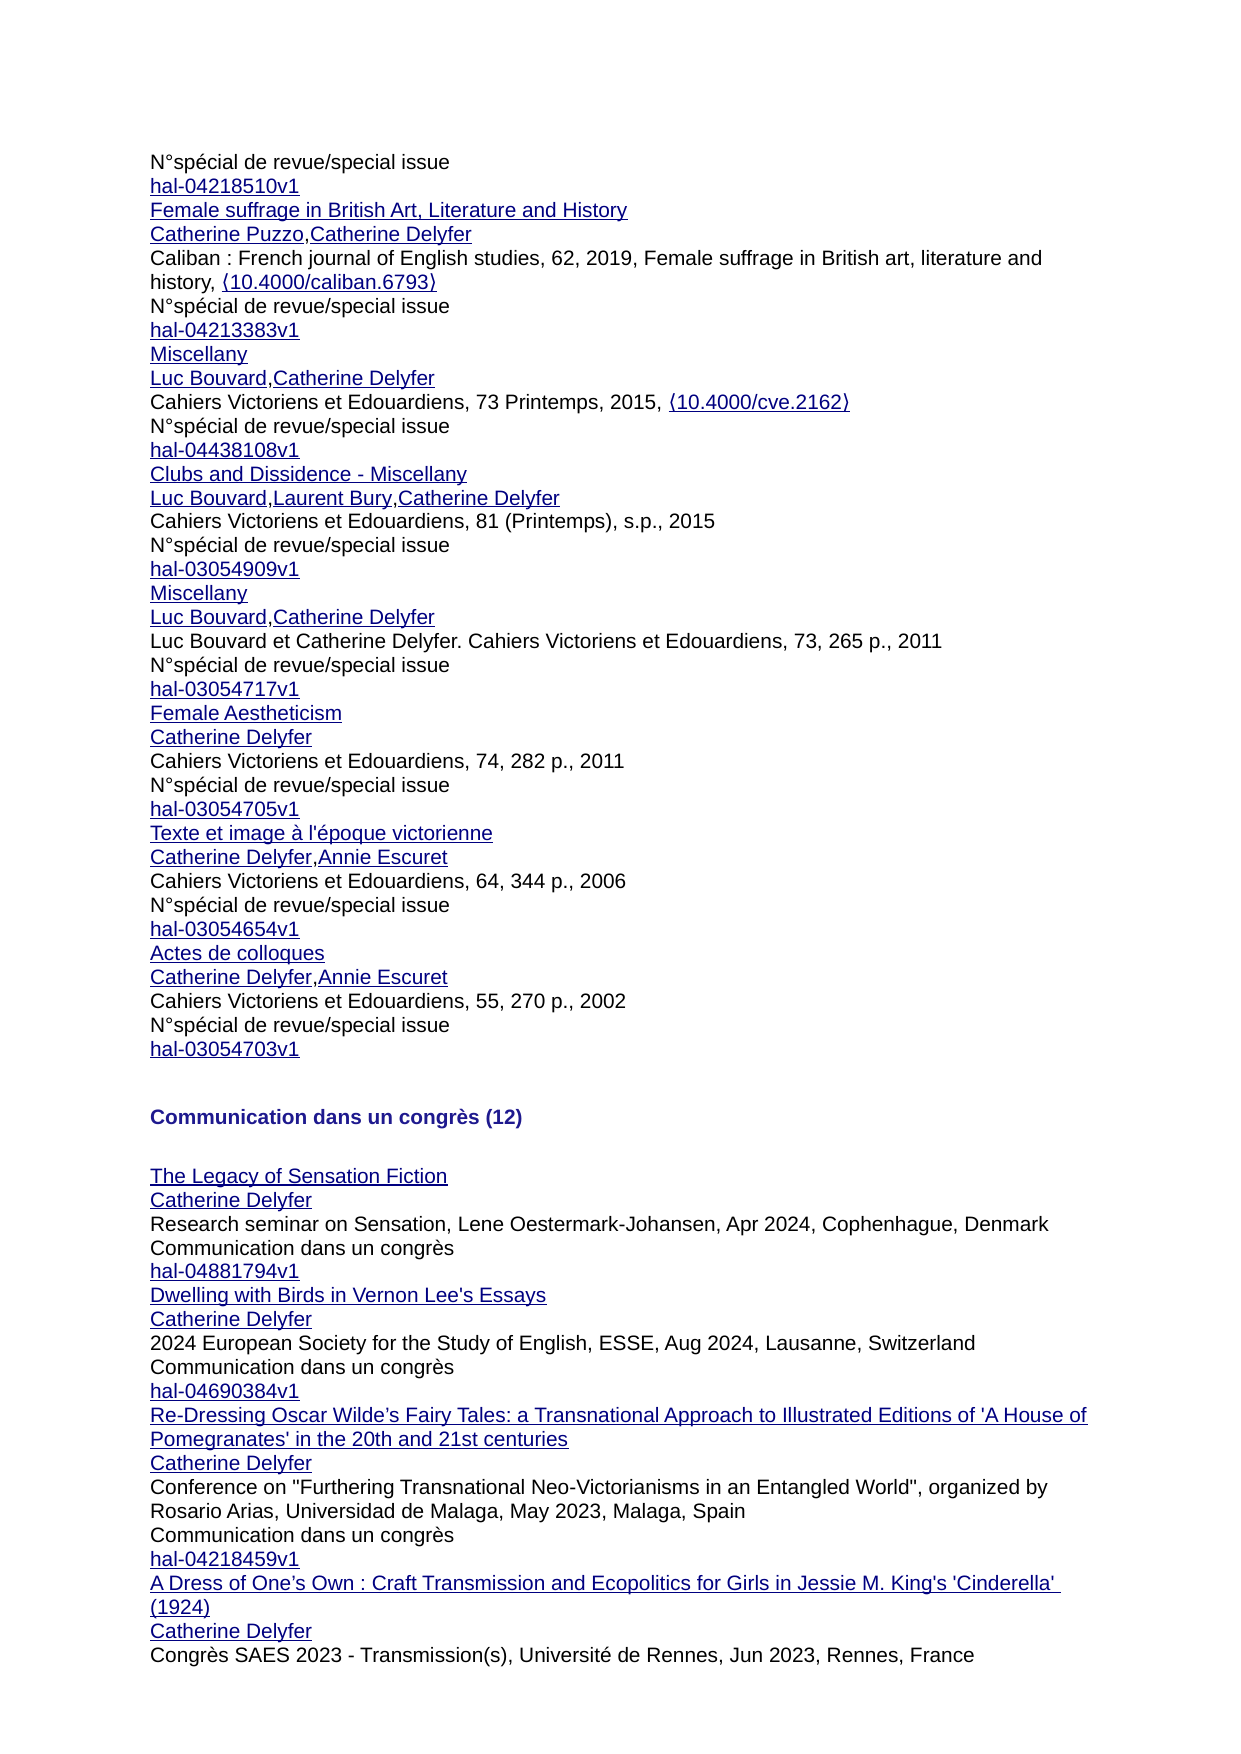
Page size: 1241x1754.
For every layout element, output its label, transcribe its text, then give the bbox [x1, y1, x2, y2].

table_cell A Dress of One’s Own : Craft Transmission and Ecopolitics for Girls in Jessie M. King's 'Cinderella' (1924) Catherine Delyfer Congrès SAES 2023 - Transmission(s), Université de Rennes, Jun 2023, Rennes, France [150, 1571, 1090, 1667]
table_cell Texte et image à l'époque victorienne Catherine Delyfer,Annie Escuret Cahiers Victoriens et Edouardiens, 64, 344 p., 2006 N°spécial de revue/special issue hal-03054654v1 [150, 821, 1090, 941]
subtitle Communication dans un congrès (12) [150, 1105, 1090, 1129]
table_cell N°spécial de revue/special issue hal-04218510v1 [150, 150, 1090, 198]
table_cell Miscellany Luc Bouvard,Catherine Delyfer Luc Bouvard et Catherine Delyfer. Cahiers Victoriens et Edouardiens, 73, 265 p., 2011 N°spécial de revue/special issue hal-03054717v1 [150, 581, 1090, 701]
table_cell Miscellany Luc Bouvard,Catherine Delyfer Cahiers Victoriens et Edouardiens, 73 Printemps, 2015, ⟨10.4000/cve.2162⟩ N°spécial de revue/special issue hal-04438108v1 [150, 342, 1090, 461]
table_cell Re-Dressing Oscar Wilde’s Fairy Tales: a Transnational Approach to Illustrated Editions of 'A House of Pomegranates' in the 20th and 21st centuries Catherine Delyfer Conference on "Furthering Transnational Neo-Victorianisms in an Entangled World", organized by Rosario Arias, Universidad de Malaga, May 2023, Malaga, Spain Communication dans un congrès hal-04218459v1 [150, 1403, 1090, 1571]
table_cell Female suffrage in British Art, Literature and History Catherine Puzzo,Catherine Delyfer Caliban : French journal of English studies, 62, 2019, Female suffrage in British art, literature and history, ⟨10.4000/caliban.6793⟩ N°spécial de revue/special issue hal-04213383v1 [150, 198, 1090, 342]
table_cell Dwelling with Birds in Vernon Lee's Essays Catherine Delyfer 2024 European Society for the Study of English, ESSE, Aug 2024, Lausanne, Switzerland Communication dans un congrès hal-04690384v1 [150, 1283, 1090, 1403]
table_cell Female Aestheticism Catherine Delyfer Cahiers Victoriens et Edouardiens, 74, 282 p., 2011 N°spécial de revue/special issue hal-03054705v1 [150, 701, 1090, 821]
table_cell Clubs and Dissidence - Miscellany Luc Bouvard,Laurent Bury,Catherine Delyfer Cahiers Victoriens et Edouardiens, 81 (Printemps), s.p., 2015 N°spécial de revue/special issue hal-03054909v1 [150, 461, 1090, 581]
table_header The Legacy of Sensation Fiction Catherine Delyfer Research seminar on Sensation, Lene Oestermark-Johansen, Apr 2024, Cophenhague, Denmark Communication dans un congrès hal-04881794v1 [150, 1164, 1090, 1283]
table_cell Actes de colloques Catherine Delyfer,Annie Escuret Cahiers Victoriens et Edouardiens, 55, 270 p., 2002 N°spécial de revue/special issue hal-03054703v1 [150, 941, 1090, 1060]
